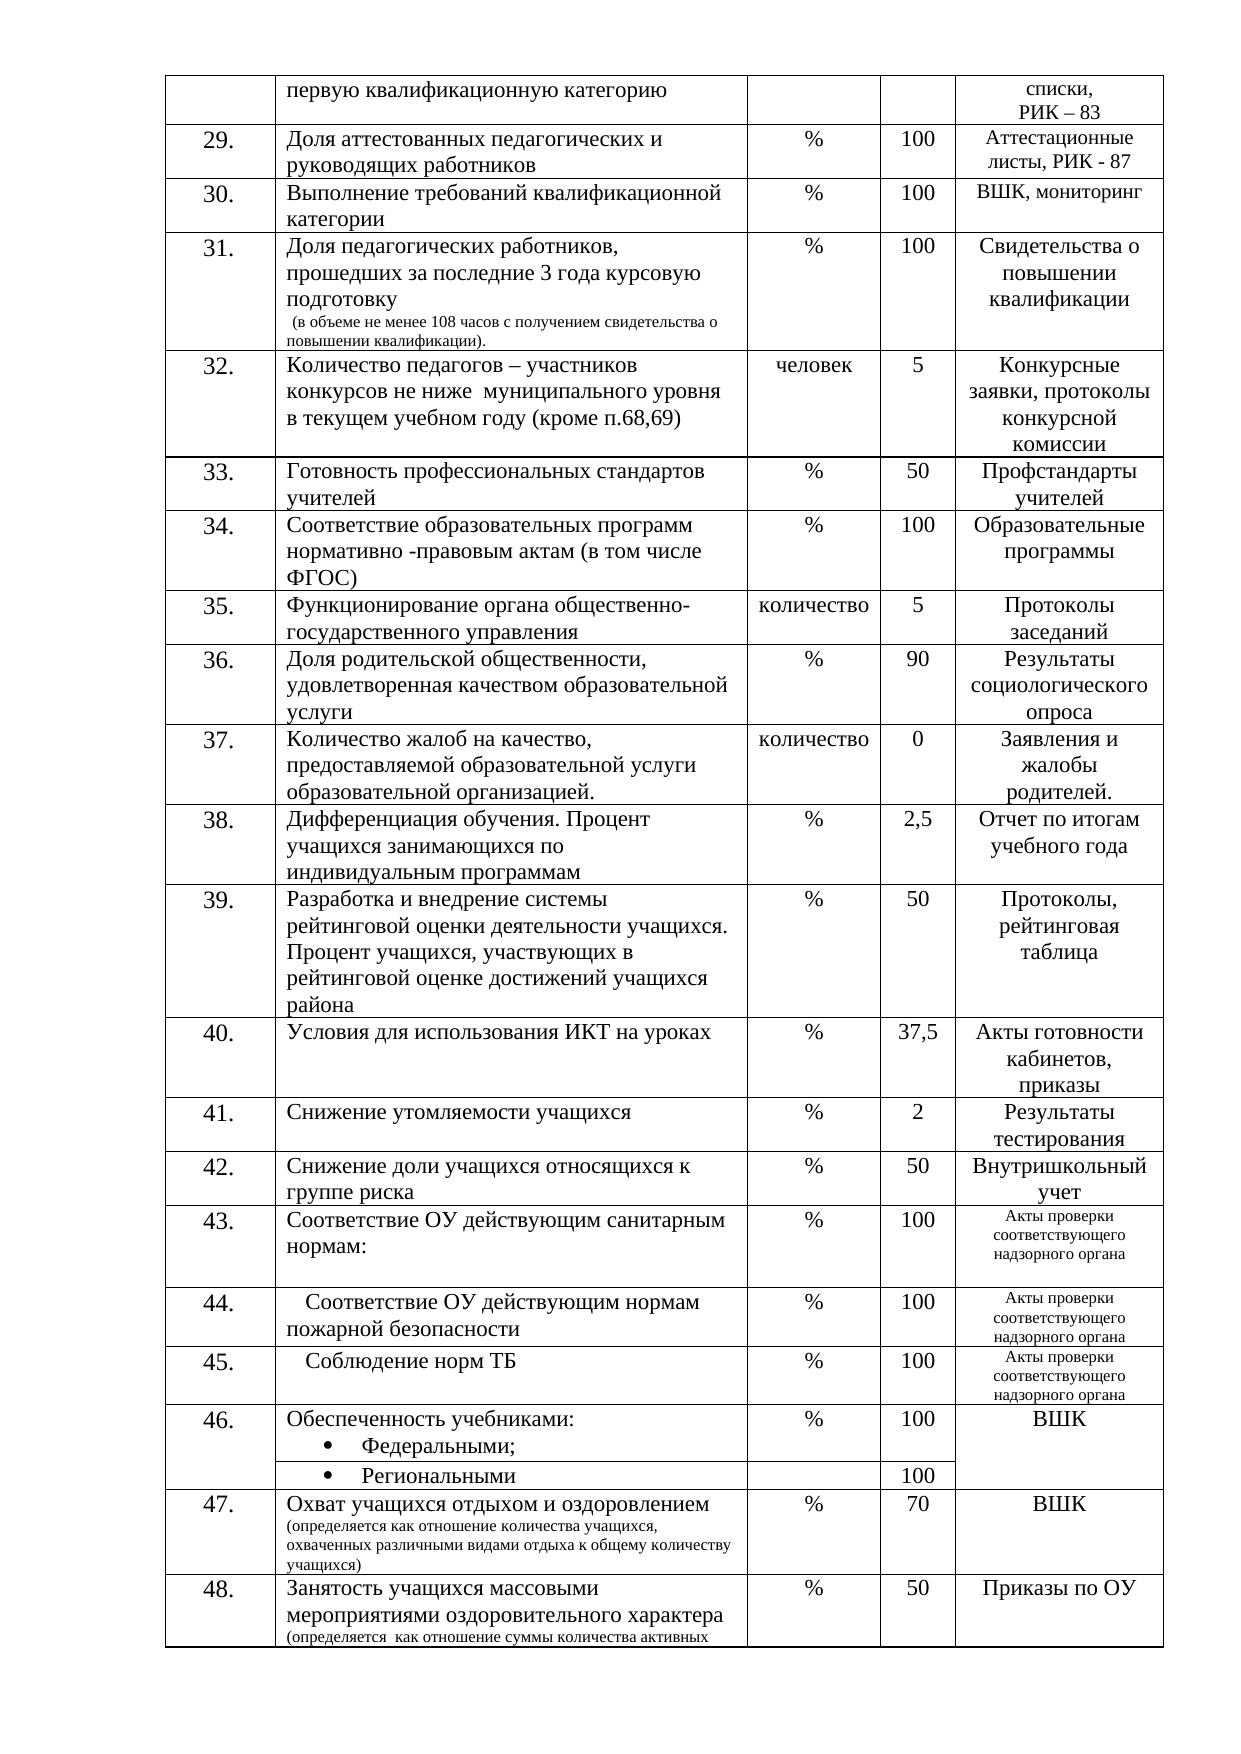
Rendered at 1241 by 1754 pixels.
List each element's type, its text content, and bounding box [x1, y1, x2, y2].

table_cell % [748, 1206, 880, 1287]
table_cell % [748, 1405, 880, 1461]
table_cell [166, 125, 275, 178]
table_cell Охват учащихся отдыхом и оздоровлением (определяется как отношение количества учащихся, охваченных различными видами отдыха к общему количеству учащихся) [276, 1490, 747, 1573]
table_cell Акты проверки соответствующего надзорного органа [956, 1288, 1163, 1346]
table_cell Приказы по ОУ [956, 1575, 1163, 1646]
table_cell Разработка и внедрение системы рейтинговой оценки деятельности учащихся. Процент учащихся, участвующих в рейтинговой оценке достижений учащихся района [276, 885, 747, 1017]
table_cell % [748, 125, 880, 178]
table_cell [166, 1490, 275, 1573]
table_cell 5 [881, 591, 955, 644]
table_cell Заявления и жалобы родителей. [956, 725, 1163, 804]
table_cell % [748, 645, 880, 724]
table_cell первую квалификационную категорию [276, 76, 747, 124]
table_cell Соответствие ОУ действующим нормам пожарной безопасности [276, 1288, 747, 1346]
table_cell [166, 233, 275, 350]
table_cell Конкурсные заявки, протоколы конкурсной комиссии [956, 351, 1163, 456]
table_cell Доля педагогических работников, прошедших за последние 3 года курсовую подготовку (в объеме не менее 108 часов с получением свидетельства о повышении квалификации). [276, 233, 747, 350]
table_cell Доля родительской общественности, удовлетворенная качеством образовательной услуги [276, 645, 747, 724]
table_cell ВШК, мониторинг [956, 179, 1163, 232]
table_cell % [748, 1575, 880, 1646]
table_cell % [748, 458, 880, 510]
table_cell % [748, 233, 880, 350]
table_cell Протоколы заседаний [956, 591, 1163, 644]
table_cell Занятость учащихся массовыми мероприятиями оздоровительного характера (определяется как отношение суммы количества активных [276, 1575, 747, 1646]
table_cell [166, 1575, 275, 1646]
table_cell количество [748, 725, 880, 804]
table_cell [166, 351, 275, 456]
table_cell Соблюдение норм ТБ [276, 1347, 747, 1404]
table_cell 70 [881, 1490, 955, 1573]
table_cell [166, 1152, 275, 1205]
table_cell [166, 1288, 275, 1346]
table_cell % [748, 1490, 880, 1573]
table_cell % [748, 805, 880, 884]
table_cell [166, 1018, 275, 1097]
table_cell [166, 179, 275, 232]
table_cell Региональными [276, 1462, 747, 1488]
table_cell [166, 805, 275, 884]
table_cell 100 [881, 511, 955, 590]
table_cell % [748, 1152, 880, 1205]
table_cell 100 [881, 125, 955, 178]
table_cell Образовательные программы [956, 511, 1163, 590]
table_cell [166, 591, 275, 644]
table_cell 50 [881, 458, 955, 510]
table_cell [166, 1098, 275, 1151]
table_cell 100 [881, 233, 955, 350]
table_cell [166, 725, 275, 804]
table_cell Количество педагогов – участников конкурсов не ниже муниципального уровня в текущем учебном году (кроме п.68,69) [276, 351, 747, 456]
table_cell 2,5 [881, 805, 955, 884]
table_cell [166, 1405, 275, 1488]
table_cell [166, 885, 275, 1017]
table_cell [748, 1462, 880, 1488]
table_cell 100 [881, 1462, 955, 1488]
table_cell [166, 1347, 275, 1404]
table_cell Дифференциация обучения. Процент учащихся занимающихся по индивидуальным программам [276, 805, 747, 884]
table_cell [166, 511, 275, 590]
table_cell Снижение доли учащихся относящихся к группе риска [276, 1152, 747, 1205]
table_cell [881, 76, 955, 124]
table_cell Аттестационные листы, РИК - 87 [956, 125, 1163, 178]
table_cell 100 [881, 1347, 955, 1404]
table_cell Акты проверки соответствующего надзорного органа [956, 1347, 1163, 1404]
table_cell Условия для использования ИКТ на уроках [276, 1018, 747, 1097]
table_cell 50 [881, 885, 955, 1017]
table_cell Выполнение требований квалификационной категории [276, 179, 747, 232]
table_cell Результаты социологического опроса [956, 645, 1163, 724]
table_cell 0 [881, 725, 955, 804]
table_cell Соответствие ОУ действующим санитарным нормам: [276, 1206, 747, 1287]
table_cell списки, РИК – 83 [956, 76, 1163, 124]
table_cell Соответствие образовательных программ нормативно -правовым актам (в том числе ФГОС) [276, 511, 747, 590]
table_cell Доля аттестованных педагогических и руководящих работников [276, 125, 747, 178]
table_cell Готовность профессиональных стандартов учителей [276, 458, 747, 510]
table_cell % [748, 1347, 880, 1404]
table_cell Функционирование органа общественно-государственного управления [276, 591, 747, 644]
table_cell 100 [881, 1405, 955, 1461]
table_cell % [748, 1098, 880, 1151]
table_cell Профстандарты учителей [956, 458, 1163, 510]
table_cell 37,5 [881, 1018, 955, 1097]
table_cell ВШК [956, 1405, 1163, 1488]
table_cell % [748, 1018, 880, 1097]
table_cell Снижение утомляемости учащихся [276, 1098, 747, 1151]
table_cell Акты проверки соответствующего надзорного органа [956, 1206, 1163, 1287]
table_cell Свидетельства о повышении квалификации [956, 233, 1163, 350]
table_cell 100 [881, 1288, 955, 1346]
table_cell 50 [881, 1575, 955, 1646]
table_cell 5 [881, 351, 955, 456]
table_cell человек [748, 351, 880, 456]
table_cell [166, 645, 275, 724]
table_cell % [748, 1288, 880, 1346]
table_cell [166, 76, 275, 124]
table_cell Внутришкольный учет [956, 1152, 1163, 1205]
table_cell 100 [881, 179, 955, 232]
table_cell [166, 1206, 275, 1287]
table_cell % [748, 179, 880, 232]
table_cell [166, 458, 275, 510]
table_cell 90 [881, 645, 955, 724]
table_cell Количество жалоб на качество, предоставляемой образовательной услуги образовательной организацией. [276, 725, 747, 804]
table_cell % [748, 885, 880, 1017]
table_cell ВШК [956, 1490, 1163, 1573]
table_cell Акты готовности кабинетов, приказы [956, 1018, 1163, 1097]
table_cell [748, 76, 880, 124]
table_cell % [748, 511, 880, 590]
table_cell количество [748, 591, 880, 644]
table_cell 50 [881, 1152, 955, 1205]
table_cell 100 [881, 1206, 955, 1287]
table_cell Результаты тестирования [956, 1098, 1163, 1151]
table_cell Протоколы, рейтинговая таблица [956, 885, 1163, 1017]
table_cell Отчет по итогам учебного года [956, 805, 1163, 884]
table_cell Обеспеченность учебниками: Федеральными; [276, 1405, 747, 1461]
table_cell 2 [881, 1098, 955, 1151]
